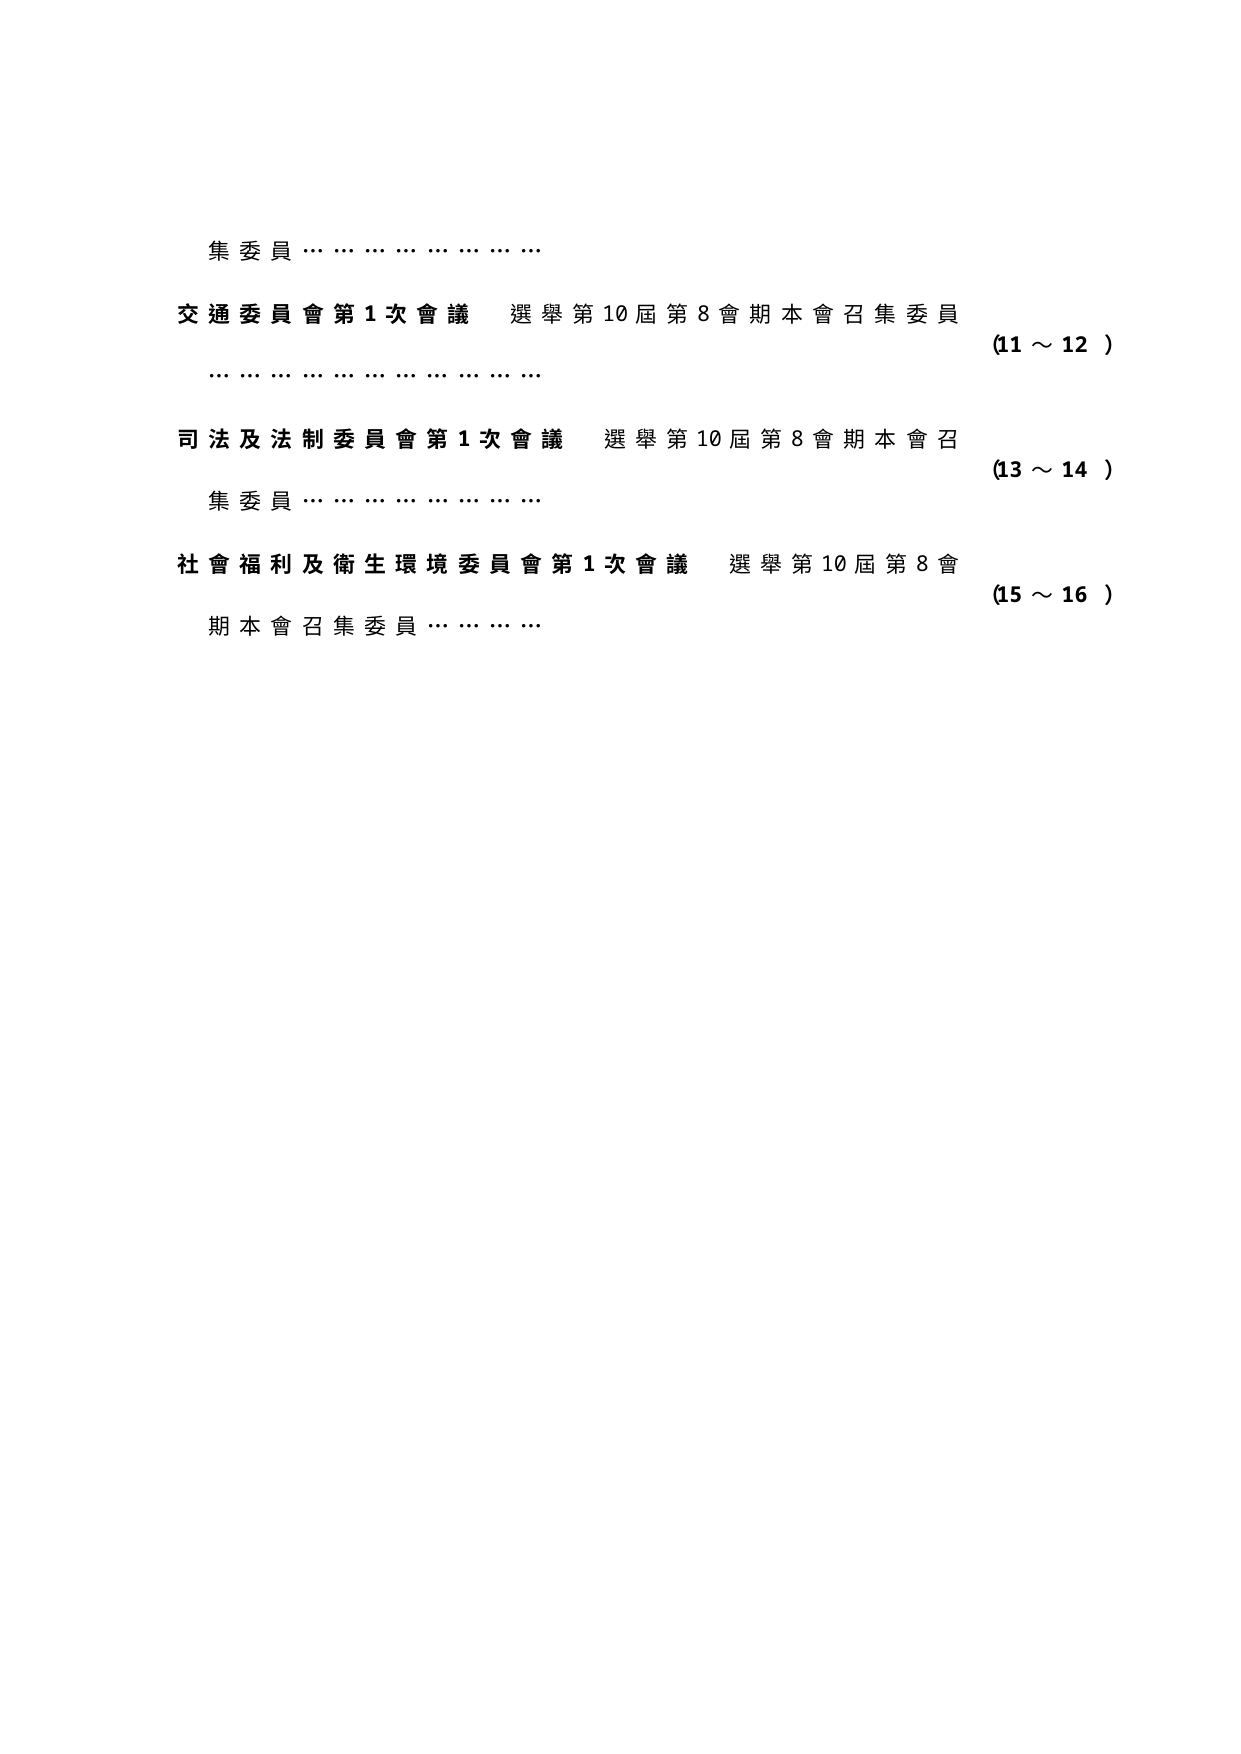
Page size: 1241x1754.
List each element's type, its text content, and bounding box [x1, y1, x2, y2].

table_cell 15 [986, 531, 1023, 656]
table_cell （ [967, 219, 986, 281]
table_cell 集委員…………………… [150, 219, 967, 281]
table_cell （ [967, 281, 986, 406]
table_cell 12 [1053, 281, 1091, 406]
table_cell [1023, 219, 1053, 281]
table_cell 13 [986, 406, 1023, 531]
table_cell ～ [1023, 281, 1053, 406]
table_cell 社會福利及衛生環境委員會第1次會議 選舉第10屆第8會期本會召集委員………… [150, 531, 967, 656]
table_cell 14 [1053, 406, 1091, 531]
table_cell ） [1091, 281, 1108, 406]
table_cell ） [1091, 219, 1108, 281]
table_cell ） [1091, 406, 1108, 531]
table_cell 9 [986, 219, 1023, 281]
table_cell ～ [1023, 406, 1053, 531]
table_cell 11 [986, 281, 1023, 406]
table_cell ） [1091, 531, 1108, 656]
table_cell 交通委員會第1次會議 選舉第10屆第8會期本會召集委員…………………………… [150, 281, 967, 406]
table_cell （ [967, 531, 986, 656]
table_cell 司法及法制委員會第1次會議 選舉第10屆第8會期本會召集委員…………………… [150, 406, 967, 531]
table_cell [1053, 219, 1091, 281]
table_cell （ [967, 406, 986, 531]
table_cell 16 [1053, 531, 1091, 656]
table_cell ～ [1023, 531, 1053, 656]
